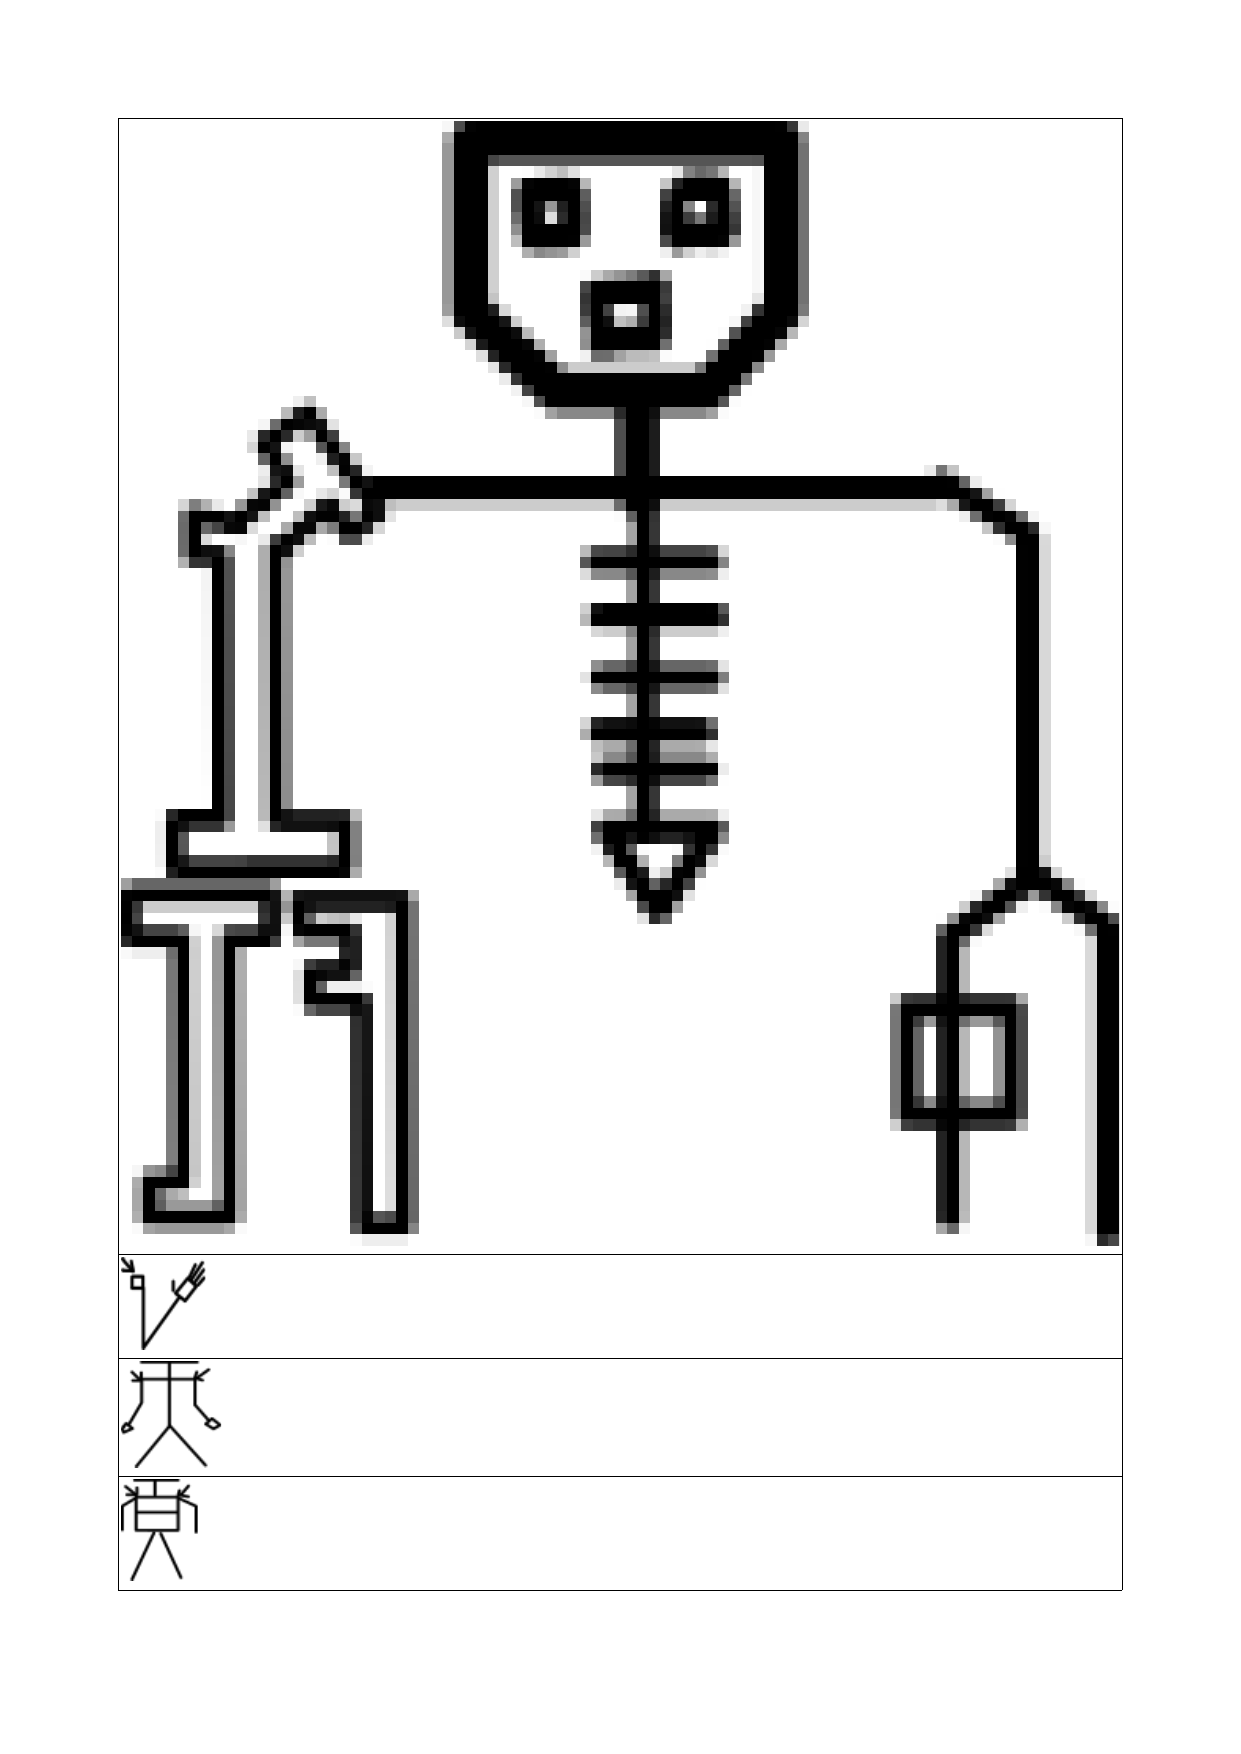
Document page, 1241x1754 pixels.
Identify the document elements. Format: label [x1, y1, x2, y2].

picture [121, 1361, 222, 1468]
picture [121, 1479, 198, 1581]
table_cell [119, 119, 1122, 1254]
picture [121, 1257, 206, 1350]
table_cell [119, 1359, 1122, 1476]
picture [121, 121, 1120, 1246]
table_cell [119, 1255, 1122, 1358]
table_cell [119, 1477, 1122, 1590]
